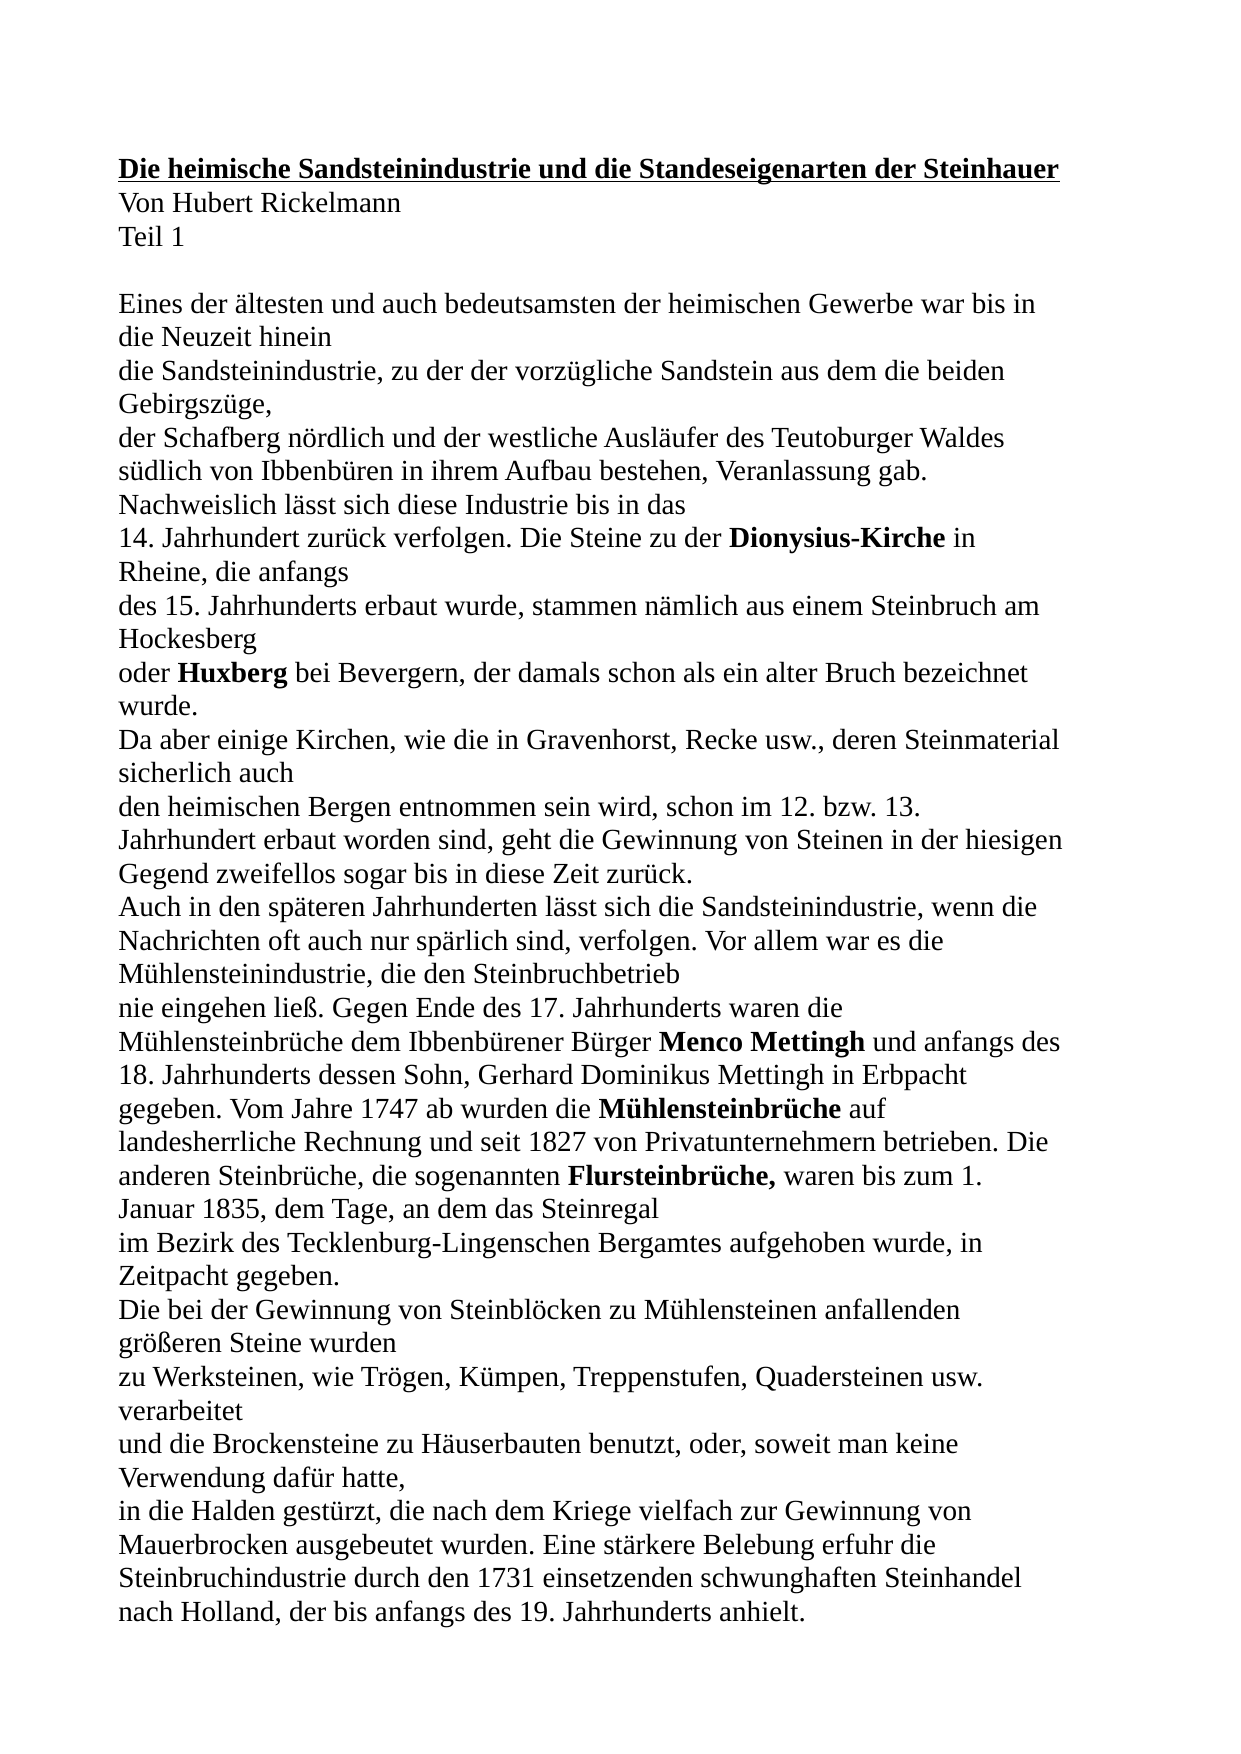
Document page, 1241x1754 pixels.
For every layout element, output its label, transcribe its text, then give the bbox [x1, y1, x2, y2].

text Auch in den späteren Jahrhunderten lässt sich die Sandsteinindustrie, wenn die Nachrichten oft auch nur spärlich sind, verfolgen. Vor allem war es die Mühlensteinindustrie, die den Steinbruchbetrieb [118, 889, 1063, 990]
text in die Halden gestürzt, die nach dem Kriege vielfach zur Gewinnung von Mauerbrocken ausgebeutet wurden. Eine stärkere Belebung erfuhr die Steinbruchindustrie durch den 1731 einsetzenden schwunghaften Steinhandel nach Holland, der bis anfangs des 19. Jahrhunderts anhielt. [118, 1493, 1063, 1627]
text Die bei der Gewinnung von Steinblöcken zu Mühlensteinen anfallenden größeren Steine wurden [118, 1292, 1063, 1359]
text Die heimische Sandsteinindustrie und die Standeseigenarten der Steinhauer [118, 152, 1063, 185]
text Da aber einige Kirchen, wie die in Gravenhorst, Recke usw., deren Steinmaterial sicherlich auch [118, 722, 1063, 789]
text Teil 1 [118, 219, 1063, 252]
text des 15. Jahrhunderts erbaut wurde, stammen nämlich aus einem Steinbruch am Hockesberg [118, 588, 1063, 655]
text Eines der ältesten und auch bedeutsamsten der heimischen Gewerbe war bis in die Neuzeit hinein [118, 286, 1063, 353]
text nie eingehen ließ. Gegen Ende des 17. Jahrhunderts waren die Mühlensteinbrüche dem Ibbenbürener Bürger Menco Mettingh und anfangs des 18. Jahrhunderts dessen Sohn, Gerhard Dominikus Mettingh in Erbpacht gegeben. Vom Jahre 1747 ab wurden die Mühlensteinbrüche auf landesherrliche Rechnung und seit 1827 von Privatunternehmern betrieben. Die anderen Steinbrüche, die sogenannten Flursteinbrüche, waren bis zum 1. Januar 1835, dem Tage, an dem das Steinregal [118, 990, 1063, 1225]
text oder Huxberg bei Bevergern, der damals schon als ein alter Bruch bezeichnet wurde. [118, 655, 1063, 722]
text 14. Jahrhundert zurück verfolgen. Die Steine zu der Dionysius-Kirche in Rheine, die anfangs [118, 521, 1063, 588]
text im Bezirk des Tecklenburg-Lingenschen Bergamtes aufgehoben wurde, in Zeitpacht gegeben. [118, 1225, 1063, 1292]
text und die Brockensteine zu Häuserbauten benutzt, oder, soweit man keine Verwendung dafür hatte, [118, 1426, 1063, 1493]
text zu Werksteinen, wie Trögen, Kümpen, Treppenstufen, Quadersteinen usw. verarbeitet [118, 1359, 1063, 1426]
text die Sandsteinindustrie, zu der der vorzügliche Sandstein aus dem die beiden Gebirgszüge, [118, 353, 1063, 420]
text den heimischen Bergen entnommen sein wird, schon im 12. bzw. 13. Jahrhundert erbaut worden sind, geht die Gewinnung von Steinen in der hiesigen Gegend zweifellos sogar bis in diese Zeit zurück. [118, 789, 1063, 889]
text Von Hubert Rickelmann [118, 185, 1063, 219]
text der Schafberg nördlich und der westliche Ausläufer des Teutoburger Waldes südlich von Ibbenbüren in ihrem Aufbau bestehen, Veranlassung gab. Nachweislich lässt sich diese Industrie bis in das [118, 420, 1063, 521]
